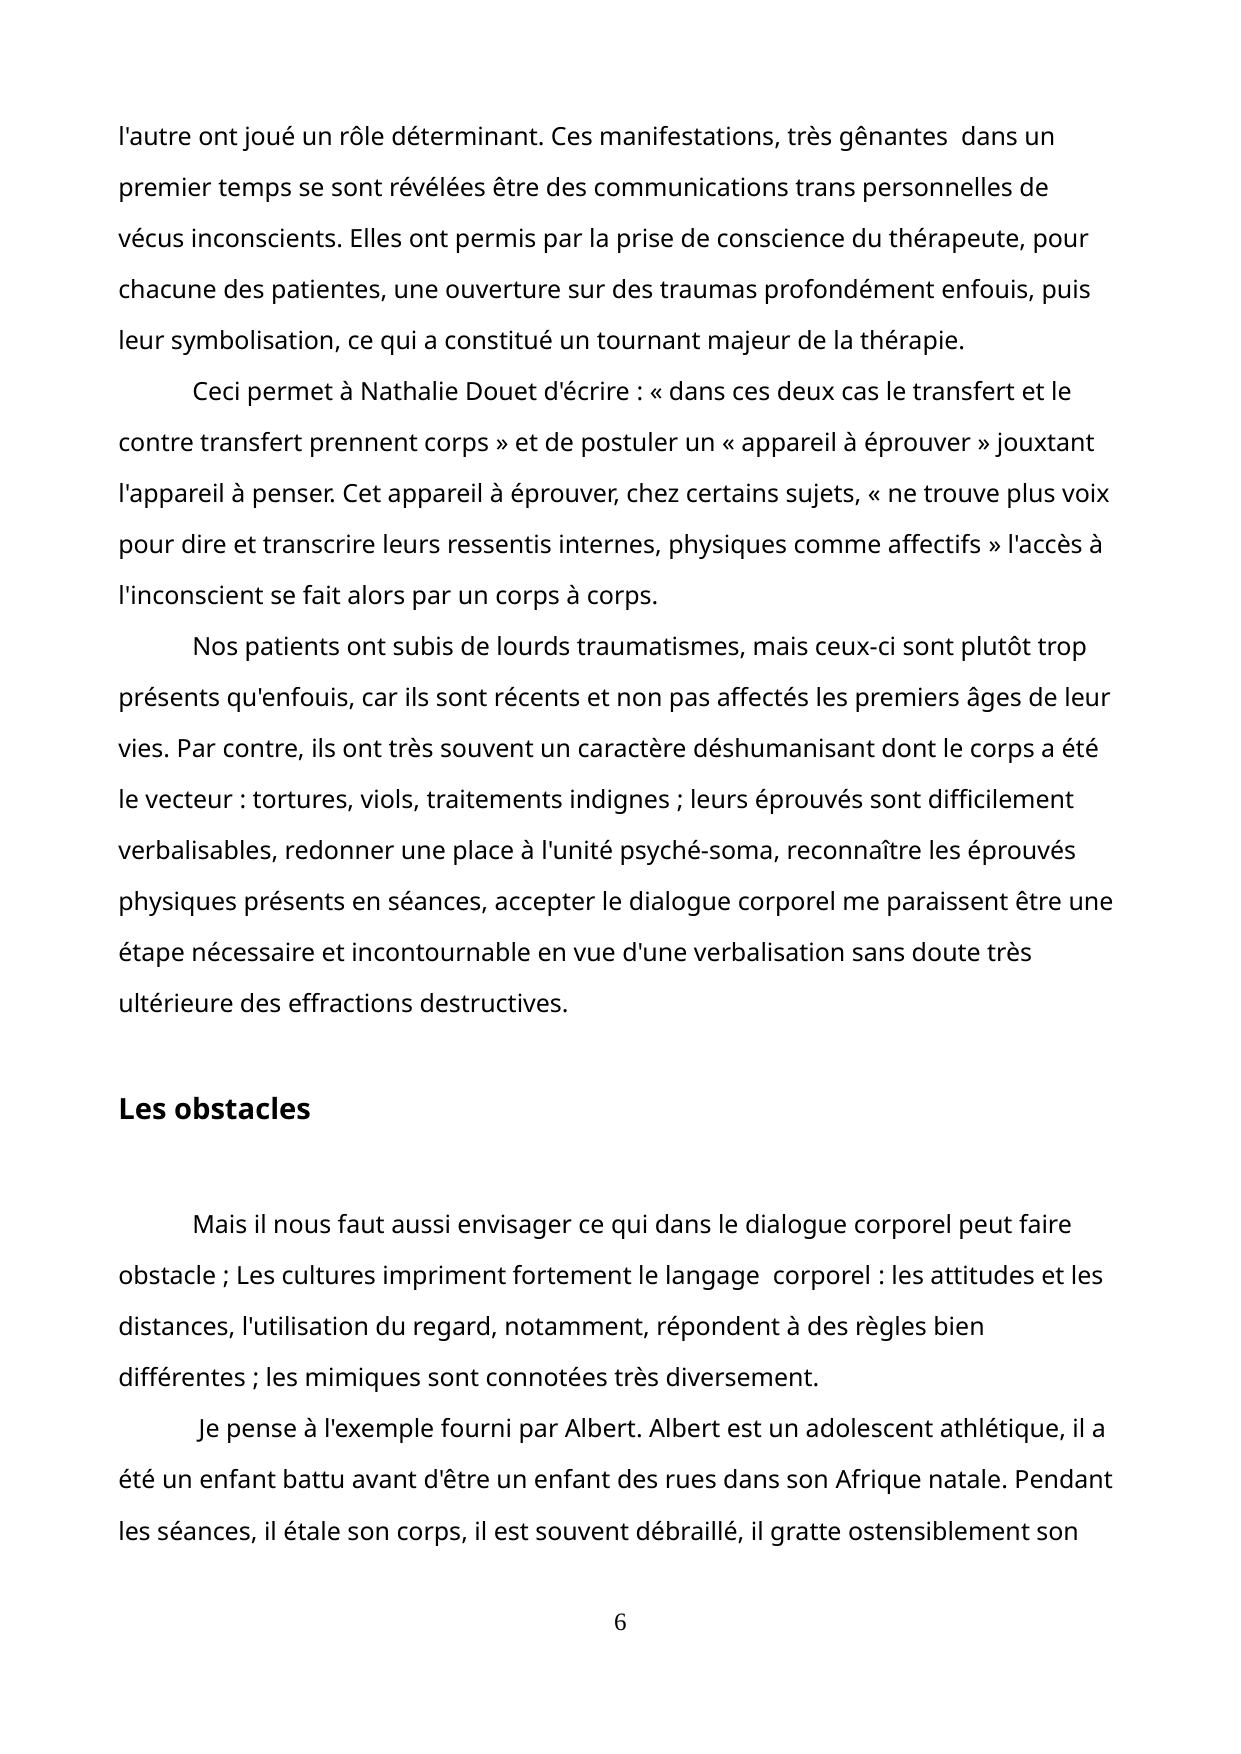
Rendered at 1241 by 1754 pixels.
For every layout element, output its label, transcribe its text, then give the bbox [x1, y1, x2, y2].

text Les obstacles [118, 1088, 1122, 1128]
text l'autre ont joué un rôle déterminant. Ces manifestations, très gênantes dans un premier temps se sont révélées être des communications trans personnelles de vécus inconscients. Elles ont permis par la prise de conscience du thérapeute, pour chacune des patientes, une ouverture sur des traumas profondément enfouis, puis leur symbolisation, ce qui a constitué un tournant majeur de la thérapie. [118, 118, 1122, 356]
text Je pense à l'exemple fourni par Albert. Albert est un adolescent athlétique, il a été un enfant battu avant d'être un enfant des rues dans son Afrique natale. Pendant les séances, il étale son corps, il est souvent débraillé, il gratte ostensiblement son [118, 1411, 1122, 1547]
text Ceci permet à Nathalie Douet d'écrire : « dans ces deux cas le transfert et le contre transfert prennent corps » et de postuler un « appareil à éprouver » jouxtant l'appareil à penser. Cet appareil à éprouver, chez certains sujets, « ne trouve plus voix pour dire et transcrire leurs ressentis internes, physiques comme affectifs » l'accès à l'inconscient se fait alors par un corps à corps. [118, 373, 1122, 612]
text Mais il nous faut aussi envisager ce qui dans le dialogue corporel peut faire obstacle ; Les cultures impriment fortement le langage corporel : les attitudes et les distances, l'utilisation du regard, notamment, répondent à des règles bien différentes ; les mimiques sont connotées très diversement. [118, 1207, 1122, 1394]
text Nos patients ont subis de lourds traumatismes, mais ceux-ci sont plutôt trop présents qu'enfouis, car ils sont récents et non pas affectés les premiers âges de leur vies. Par contre, ils ont très souvent un caractère déshumanisant dont le corps a été le vecteur : tortures, viols, traitements indignes ; leurs éprouvés sont difficilement verbalisables, redonner une place à l'unité psyché-soma, reconnaître les éprouvés physiques présents en séances, accepter le dialogue corporel me paraissent être une étape nécessaire et incontournable en vue d'une verbalisation sans doute très ultérieure des effractions destructives. [118, 628, 1122, 1020]
